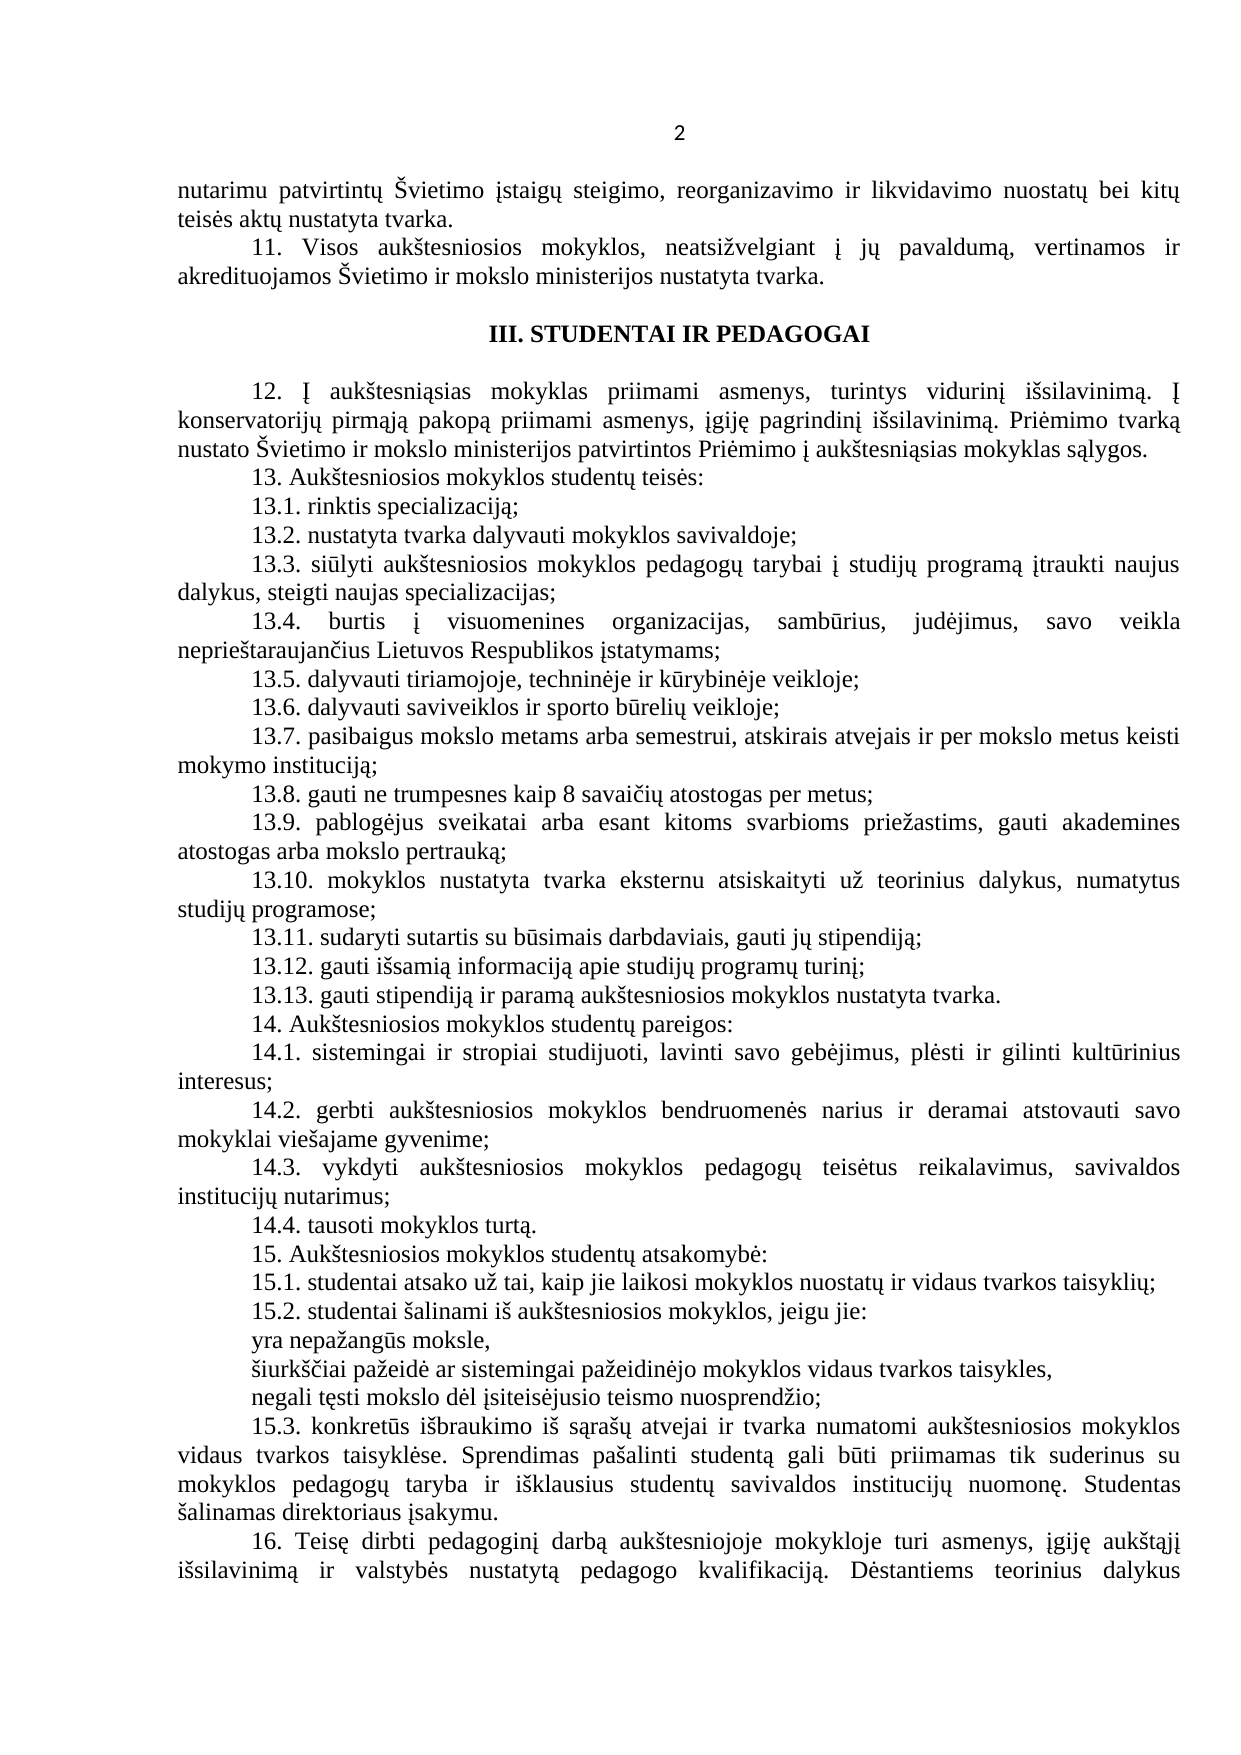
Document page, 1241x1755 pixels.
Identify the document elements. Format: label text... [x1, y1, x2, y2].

text 13.13. gauti stipendiją ir paramą aukštesniosios mokyklos nustatyta tvarka. [177, 980, 1181, 1009]
text 14.1. sistemingai ir stropiai studijuoti, lavinti savo gebėjimus, plėsti ir gilinti kultūrinius interesus; [177, 1037, 1181, 1095]
text 12. Į aukštesniąsias mokyklas priimami asmenys, turintys vidurinį išsilavinimą. Į konservatorijų pirmąją pakopą priimami asmenys, įgiję pagrindinį išsilavinimą. Priėmimo tvarką nustato Švietimo ir mokslo ministerijos patvirtintos Priėmimo į aukštesniąsias mokyklas sąlygos. [177, 376, 1181, 462]
text 15. Aukštesniosios mokyklos studentų atsakomybė: [177, 1239, 1181, 1267]
text yra nepažangūs moksle, [177, 1325, 1181, 1354]
text 16. Teisę dirbti pedagoginį darbą aukštesniojoje mokykloje turi asmenys, įgiję aukštąjį išsilavinimą ir valstybės nustatytą pedagogo kvalifikaciją. Dėstantiems teorinius dalykus [177, 1526, 1181, 1584]
text 13.8. gauti ne trumpesnes kaip 8 savaičių atostogas per metus; [177, 779, 1181, 807]
text 15.1. studentai atsako už tai, kaip jie laikosi mokyklos nuostatų ir vidaus tvarkos taisyklių; [177, 1267, 1181, 1296]
text 13.3. siūlyti aukštesniosios mokyklos pedagogų tarybai į studijų programą įtraukti naujus dalykus, steigti naujas specializacijas; [177, 549, 1181, 606]
text 13.9. pablogėjus sveikatai arba esant kitoms svarbioms priežastims, gauti akademines atostogas arba mokslo pertrauką; [177, 807, 1181, 865]
text 14.4. tausoti mokyklos turtą. [177, 1210, 1181, 1239]
text 15.2. studentai šalinami iš aukštesniosios mokyklos, jeigu jie: [177, 1296, 1181, 1325]
text 13.5. dalyvauti tiriamojoje, techninėje ir kūrybinėje veikloje; [177, 664, 1181, 692]
text šiurkščiai pažeidė ar sistemingai pažeidinėjo mokyklos vidaus tvarkos taisykles, [177, 1354, 1181, 1382]
text nutarimu patvirtintų Švietimo įstaigų steigimo, reorganizavimo ir likvidavimo nuostatų bei kitų teisės aktų nustatyta tvarka. [177, 175, 1181, 232]
text 14.2. gerbti aukštesniosios mokyklos bendruomenės narius ir deramai atstovauti savo mokyklai viešajame gyvenime; [177, 1095, 1181, 1152]
text 13.12. gauti išsamią informaciją apie studijų programų turinį; [177, 951, 1181, 980]
text 15.3. konkretūs išbraukimo iš sąrašų atvejai ir tvarka numatomi aukštesniosios mokyklos vidaus tvarkos taisyklėse. Sprendimas pašalinti studentą gali būti priimamas tik suderinus su mokyklos pedagogų taryba ir išklausius studentų savivaldos institucijų nuomonę. Studentas šalinamas direktoriaus įsakymu. [177, 1411, 1181, 1526]
text 14.3. vykdyti aukštesniosios mokyklos pedagogų teisėtus reikalavimus, savivaldos institucijų nutarimus; [177, 1152, 1181, 1210]
text 11. Visos aukštesniosios mokyklos, neatsižvelgiant į jų pavaldumą, vertinamos ir akredituojamos Švietimo ir mokslo ministerijos nustatyta tvarka. [177, 232, 1181, 290]
text 13.4. burtis į visuomenines organizacijas, sambūrius, judėjimus, savo veikla neprieštaraujančius Lietuvos Respublikos įstatymams; [177, 606, 1181, 664]
text 13. Aukštesniosios mokyklos studentų teisės: [177, 462, 1181, 491]
text III. STUDENTAI IR PEDAGOGAI [177, 319, 1181, 347]
text 14. Aukštesniosios mokyklos studentų pareigos: [177, 1009, 1181, 1037]
text 13.6. dalyvauti saviveiklos ir sporto būrelių veikloje; [177, 692, 1181, 721]
text negali tęsti mokslo dėl įsiteisėjusio teismo nuosprendžio; [177, 1382, 1181, 1411]
text 13.2. nustatyta tvarka dalyvauti mokyklos savivaldoje; [177, 520, 1181, 549]
text 13.7. pasibaigus mokslo metams arba semestrui, atskirais atvejais ir per mokslo metus keisti mokymo instituciją; [177, 721, 1181, 779]
text 13.1. rinktis specializaciją; [177, 491, 1181, 520]
text 13.11. sudaryti sutartis su būsimais darbdaviais, gauti jų stipendiją; [177, 922, 1181, 951]
text 13.10. mokyklos nustatyta tvarka eksternu atsiskaityti už teorinius dalykus, numatytus studijų programose; [177, 865, 1181, 922]
